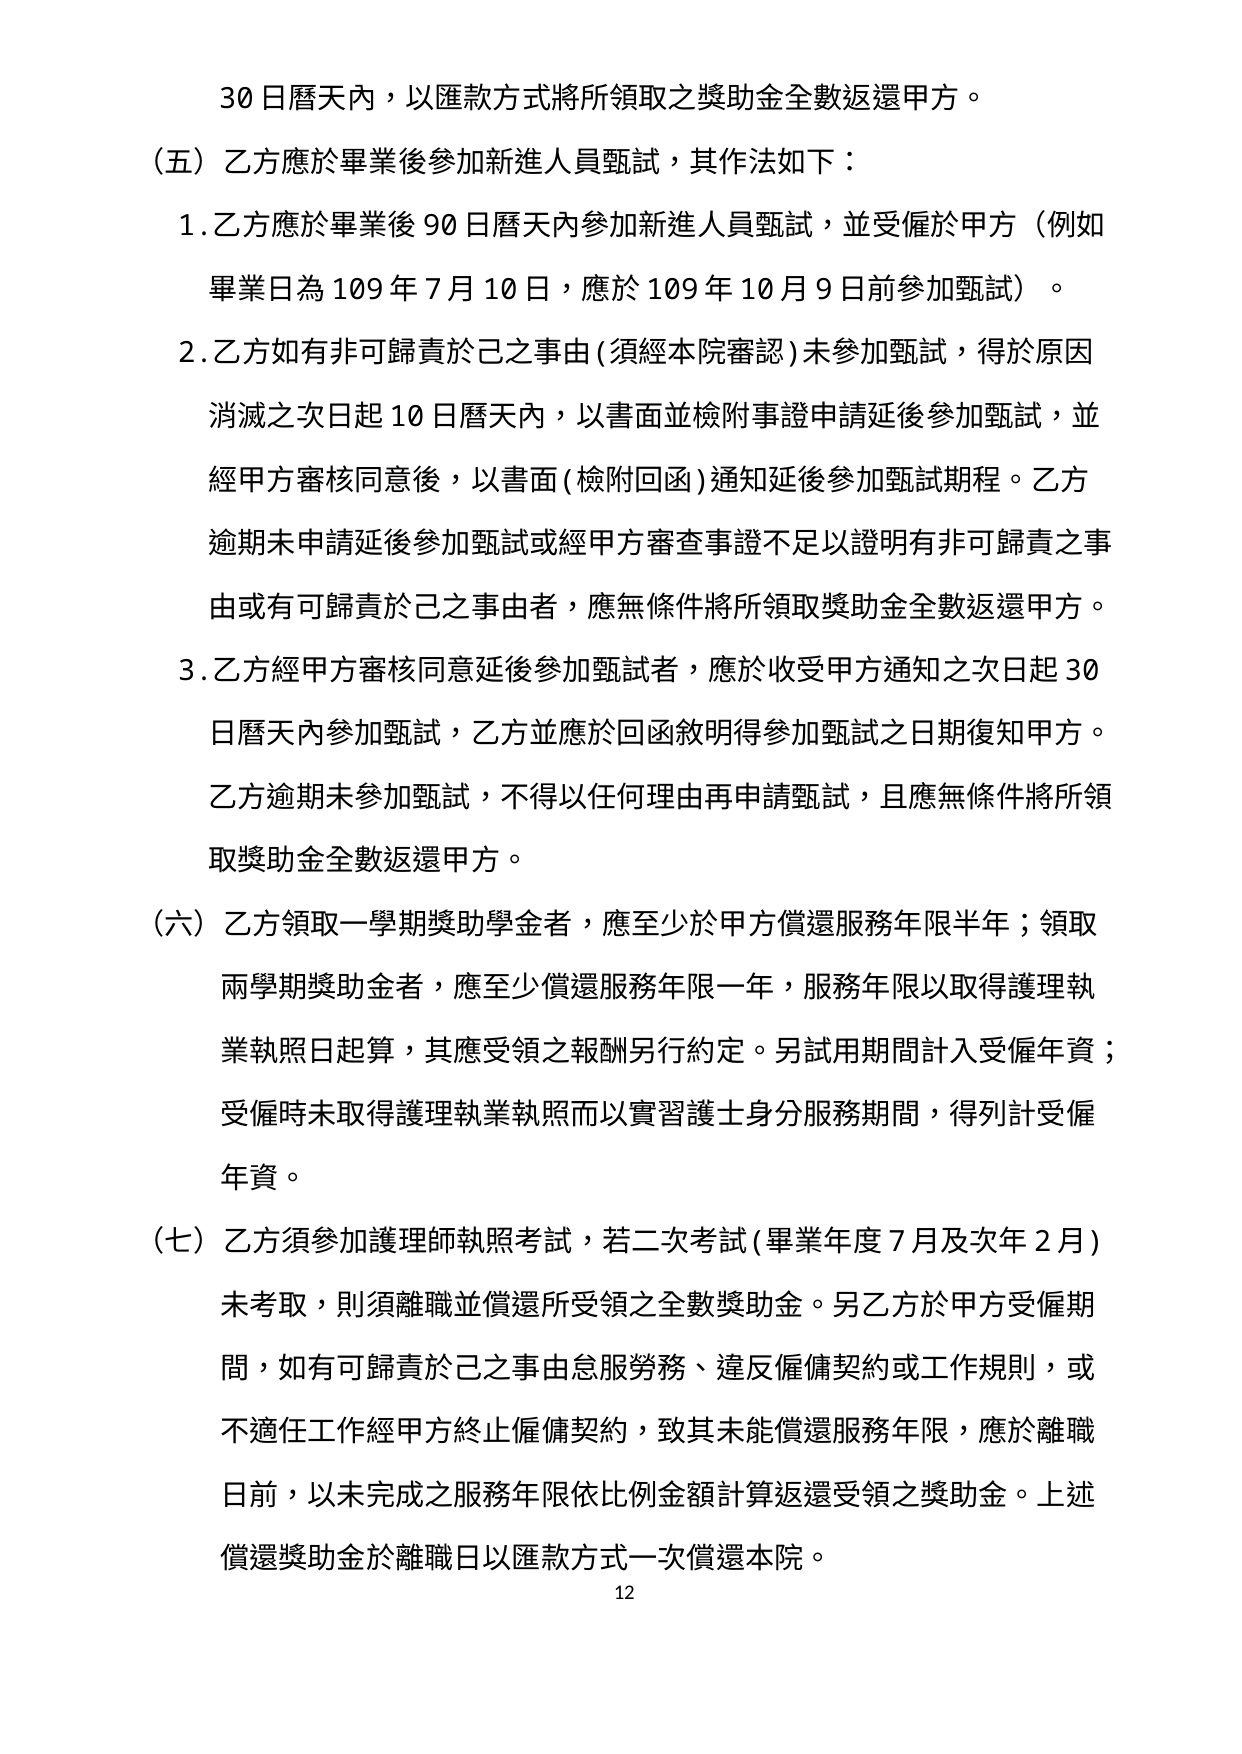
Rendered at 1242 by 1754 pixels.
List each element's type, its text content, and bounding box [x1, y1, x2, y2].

text 1.乙方應於畢業後90日曆天內參加新進人員甄試，並受僱於甲方（例如畢業日為109年7月10日，應於109年10月9日前參加甄試）。 [178, 202, 1114, 308]
text 30日曆天內，以匯款方式將所領取之獎助金全數返還甲方。 [135, 75, 1114, 117]
text （五）乙方應於畢業後參加新進人員甄試，其作法如下： [135, 138, 1114, 181]
text 3.乙方經甲方審核同意延後參加甄試者，應於收受甲方通知之次日起30日曆天內參加甄試，乙方並應於回函敘明得參加甄試之日期復知甲方。乙方逾期未參加甄試，不得以任何理由再申請甄試，且應無條件將所領取獎助金全數返還甲方。 [178, 647, 1114, 879]
text 2.乙方如有非可歸責於己之事由(須經本院審認)未參加甄試，得於原因消滅之次日起10日曆天內，以書面並檢附事證申請延後參加甄試，並經甲方審核同意後，以書面(檢附回函)通知延後參加甄試期程。乙方逾期未申請延後參加甄試或經甲方審查事證不足以證明有非可歸責之事由或有可歸責於己之事由者，應無條件將所領取獎助金全數返還甲方。 [178, 329, 1114, 625]
text （七）乙方須參加護理師執照考試，若二次考試(畢業年度7月及次年2月)未考取，則須離職並償還所受領之全數獎助金。另乙方於甲方受僱期間，如有可歸責於己之事由怠服勞務、違反僱傭契約或工作規則，或不適任工作經甲方終止僱傭契約，致其未能償還服務年限，應於離職日前，以未完成之服務年限依比例金額計算返還受領之獎助金。上述償還獎助金於離職日以匯款方式一次償還本院。 [135, 1218, 1114, 1577]
text （六）乙方領取一學期獎助學金者，應至少於甲方償還服務年限半年；領取兩學期獎助金者，應至少償還服務年限一年，服務年限以取得護理執業執照日起算，其應受領之報酬另行約定。另試用期間計入受僱年資；受僱時未取得護理執業執照而以實習護士身分服務期間，得列計受僱年資。 [135, 900, 1114, 1196]
